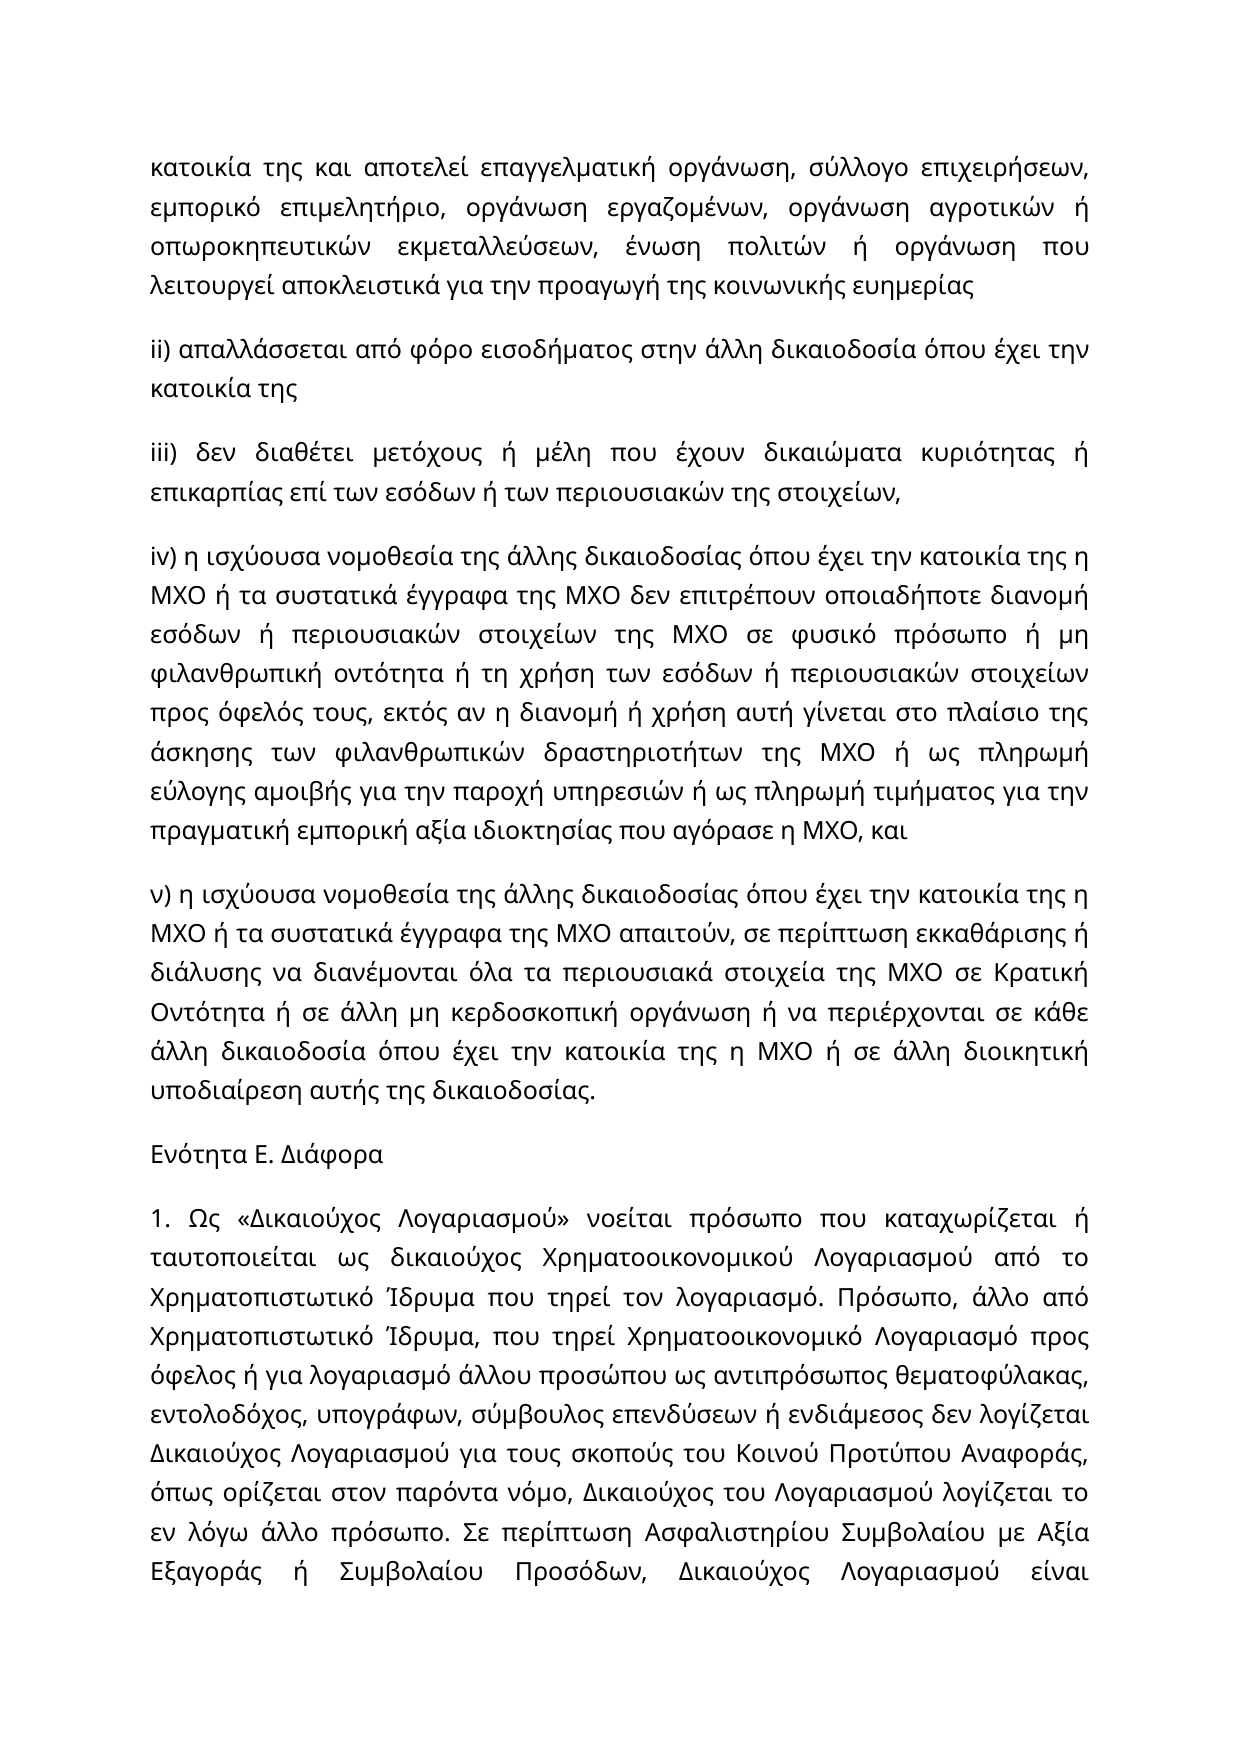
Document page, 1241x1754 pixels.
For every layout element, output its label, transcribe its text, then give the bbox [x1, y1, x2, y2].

text Ενότητα Ε. Διάφορα [150, 1137, 1090, 1171]
text iii) δεν διαθέτει μετόχους ή μέλη που έχουν δικαιώματα κυριότητας ή επικαρπίας επί των εσόδων ή των περιουσιακών της στοιχείων, [150, 435, 1090, 508]
text iv) η ισχύουσα νομοθεσία της άλλης δικαιοδοσίας όπου έχει την κατοικία της η ΜΧΟ ή τα συστατικά έγγραφα της ΜΧΟ δεν επιτρέπουν οποιαδήποτε διανομή εσόδων ή περιουσιακών στοιχείων της ΜΧΟ σε φυσικό πρόσωπο ή μη φιλανθρωπική οντότητα ή τη χρήση των εσόδων ή περιουσιακών στοιχείων προς όφελός τους, εκτός αν η διανομή ή χρήση αυτή γίνεται στο πλαίσιο της άσκησης των φιλανθρωπικών δραστηριοτήτων της ΜΧΟ ή ως πληρωμή εύλογης αμοιβής για την παροχή υπηρεσιών ή ως πληρωμή τιμήματος για την πραγματική εμπορική αξία ιδιοκτησίας που αγόρασε η ΜΧΟ, και [150, 538, 1090, 847]
text ii) απαλλάσσεται από φόρο εισοδήματος στην άλλη δικαιοδοσία όπου έχει την κατοικία της [150, 332, 1090, 405]
text 1. Ως «Δικαιούχος Λογαριασμού» νοείται πρόσωπο που καταχωρίζεται ή ταυτοποιείται ως δικαιούχος Χρηματοοικονομικού Λογαριασμού από το Χρηματοπιστωτικό Ίδρυμα που τηρεί τον λογαριασμό. Πρόσωπο, άλλο από Χρηματοπιστωτικό Ίδρυμα, που τηρεί Χρηματοοικονομικό Λογαριασμό προς όφελος ή για λογαριασμό άλλου προσώπου ως αντιπρόσωπος θεματοφύλακας, εντολοδόχος, υπογράφων, σύμβουλος επενδύσεων ή ενδιάμεσος δεν λογίζεται Δικαιούχος Λογαριασμού για τους σκοπούς του Κοινού Προτύπου Αναφοράς, όπως ορίζεται στον παρόντα νόμο, Δικαιούχος του Λογαριασμού λογίζεται το εν λόγω άλλο πρόσωπο. Σε περίπτωση Ασφαλιστηρίου Συμβολαίου με Αξία Εξαγοράς ή Συμβολαίου Προσόδων, Δικαιούχος Λογαριασμού είναι [150, 1201, 1090, 1587]
text κατοικία της και αποτελεί επαγγελματική οργάνωση, σύλλογο επιχειρήσεων, εμπορικό επιμελητήριο, οργάνωση εργαζομένων, οργάνωση αγροτικών ή οπωροκηπευτικών εκμεταλλεύσεων, ένωση πολιτών ή οργάνωση που λειτουργεί αποκλειστικά για την προαγωγή της κοινωνικής ευημερίας [150, 150, 1090, 302]
text ν) η ισχύουσα νομοθεσία της άλλης δικαιοδοσίας όπου έχει την κατοικία της η ΜΧΟ ή τα συστατικά έγγραφα της ΜΧΟ απαιτούν, σε περίπτωση εκκαθάρισης ή διάλυσης να διανέμονται όλα τα περιουσιακά στοιχεία της ΜΧΟ σε Κρατική Οντότητα ή σε άλλη μη κερδοσκοπική οργάνωση ή να περιέρχονται σε κάθε άλλη δικαιοδοσία όπου έχει την κατοικία της η ΜΧΟ ή σε άλλη διοικητική υποδιαίρεση αυτής της δικαιοδοσίας. [150, 877, 1090, 1107]
